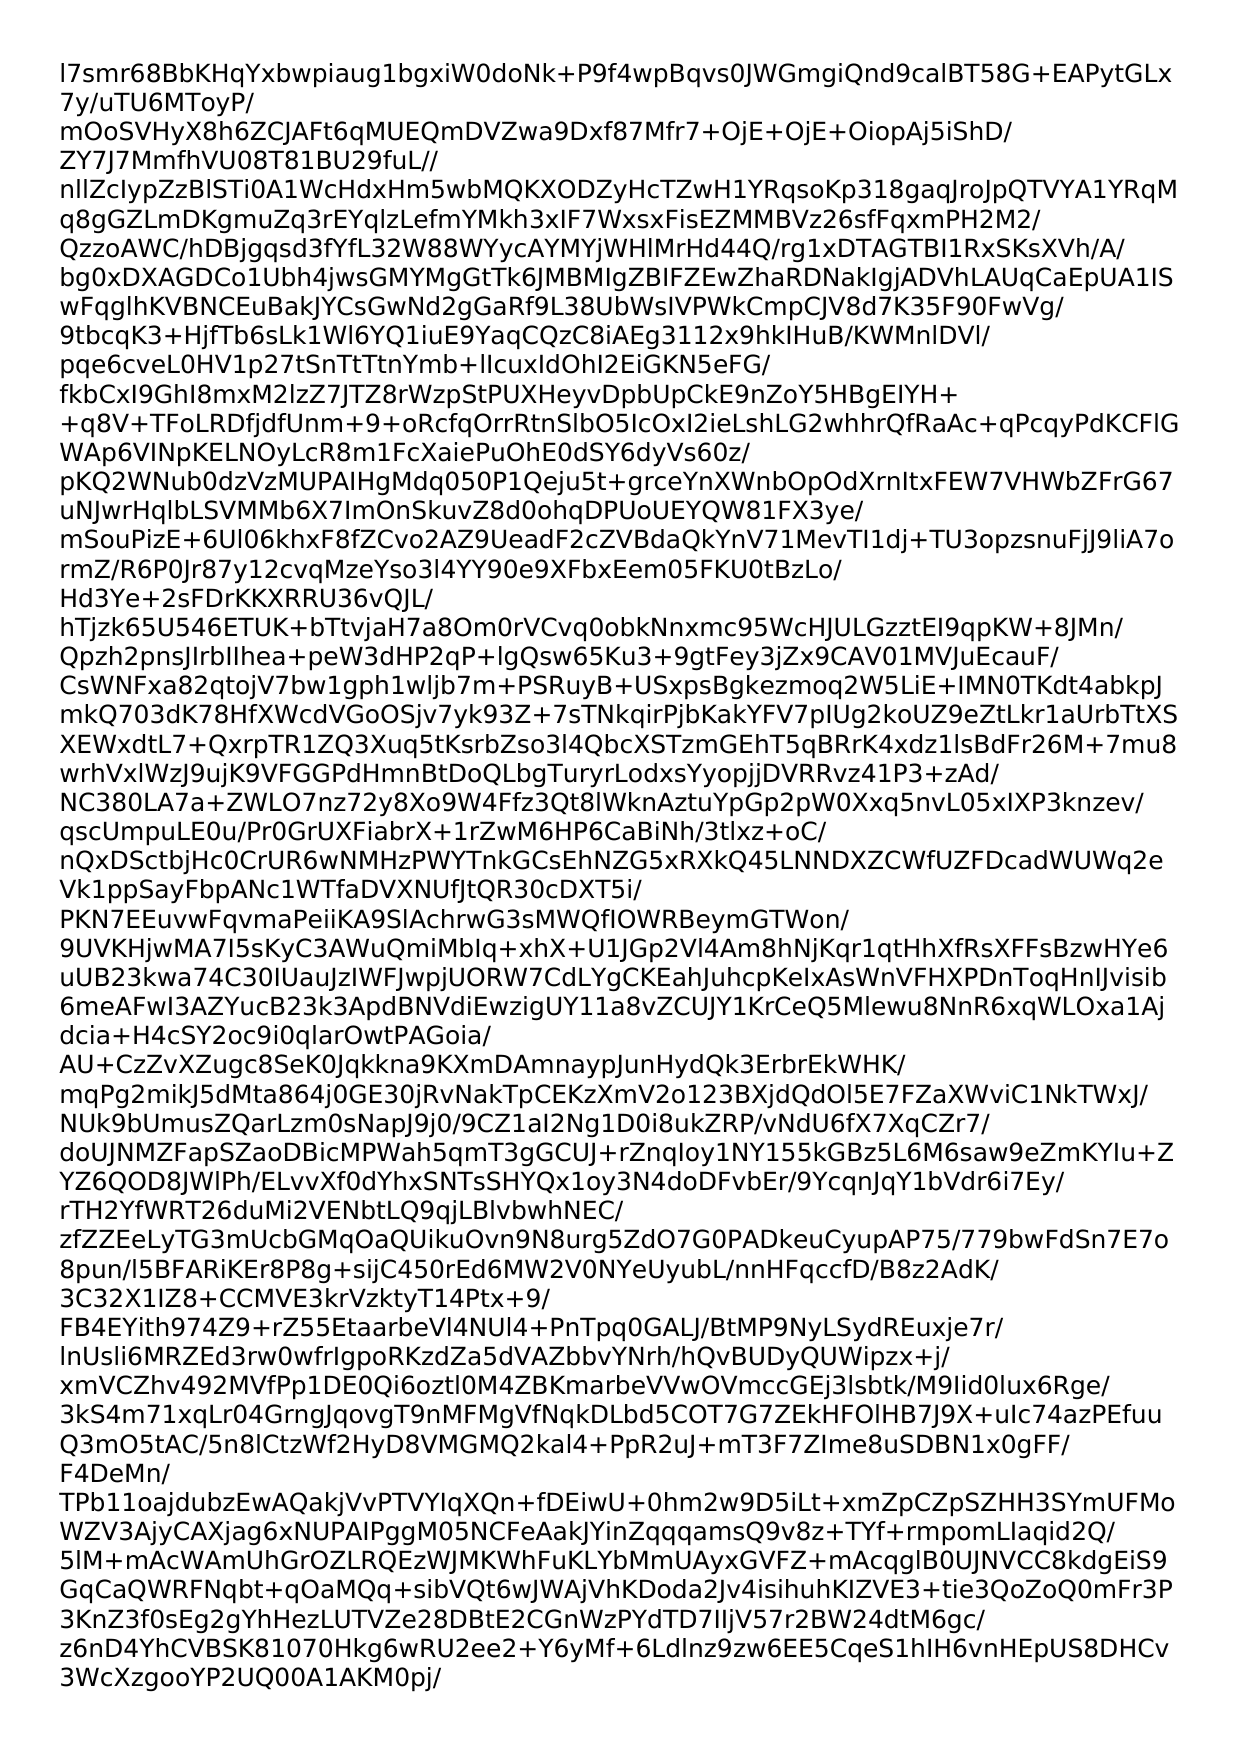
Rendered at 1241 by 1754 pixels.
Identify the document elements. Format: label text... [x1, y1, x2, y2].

text l7smr68BbKHqYxbwpiaug1bgxiW0doNk+P9f4wpBqvs0JWGmgiQnd9calBT58G+EAPytGLx7y/uTU6MToyP/mOoSVHyX8h6ZCJAFt6qMUEQmDVZwa9Dxf87Mfr7+OjE+OjE+OiopAj5iShD/ZY7J7MmfhVU08T81BU29fuL//nllZcIypZzBlSTi0A1WcHdxHm5wbMQKXODZyHcTZwH1YRqsoKp318gaqJroJpQTVYA1YRqMq8gGZLmDKgmuZq3rEYqlzLefmYMkh3xIF7WxsxFisEZMMBVz26sfFqxmPH2M2/QzzoAWC/hDBjgqsd3fYfL32W88WYycAYMYjWHlMrHd44Q/rg1xDTAGTBI1RxSKsXVh/A/bg0xDXAGDCo1Ubh4jwsGMYMgGtTk6JMBMIgZBIFZEwZhaRDNakIgjADVhLAUqCaEpUA1ISwFqglhKVBNCEuBakJYCsGwNd2gGaRf9L38UbWsIVPWkCmpCJV8d7K35F90FwVg/9tbcqK3+HjfTb6sLk1Wl6YQ1iuE9YaqCQzC8iAEg3112x9hkIHuB/KWMnlDVl/pqe6cveL0HV1p27tSnTtTtnYmb+lIcuxIdOhI2EiGKN5eFG/fkbCxI9GhI8mxM2lzZ7JTZ8rWzpStPUXHeyvDpbUpCkE9nZoY5HBgEIYH++q8V+TFoLRDfjdfUnm+9+oRcfqOrrRtnSlbO5IcOxI2ieLshLG2whhrQfRaAc+qPcqyPdKCFlGWAp6VINpKELNOyLcR8m1FcXaiePuOhE0dSY6dyVs60z/pKQ2WNub0dzVzMUPAIHgMdq050P1Qeju5t+grceYnXWnbOpOdXrnItxFEW7VHWbZFrG67uNJwrHqlbLSVMMb6X7ImOnSkuvZ8d0ohqDPUoUEYQW81FX3ye/mSouPizE+6Ul06khxF8fZCvo2AZ9UeadF2cZVBdaQkYnV71MevTI1dj+TU3opzsnuFjJ9liA7ormZ/R6P0Jr87y12cvqMzeYso3l4YY90e9XFbxEem05FKU0tBzLo/Hd3Ye+2sFDrKKXRRU36vQJL/hTjzk65U546ETUK+bTtvjaH7a8Om0rVCvq0obkNnxmc95WcHJULGzztEI9qpKW+8JMn/Qpzh2pnsJIrbIIhea+peW3dHP2qP+lgQsw65Ku3+9gtFey3jZx9CAV01MVJuEcauF/CsWNFxa82qtojV7bw1gph1wljb7m+PSRuyB+USxpsBgkezmoq2W5LiE+IMN0TKdt4abkpJmkQ703dK78HfXWcdVGoOSjv7yk93Z+7sTNkqirPjbKakYFV7pIUg2koUZ9eZtLkr1aUrbTtXSXEWxdtL7+QxrpTR1ZQ3Xuq5tKsrbZso3l4QbcXSTzmGEhT5qBRrK4xdz1lsBdFr26M+7mu8wrhVxlWzJ9ujK9VFGGPdHmnBtDoQLbgTuryrLodxsYyopjjDVRRvz41P3+zAd/NC380LA7a+ZWLO7nz72y8Xo9W4Ffz3Qt8lWknAztuYpGp2pW0Xxq5nvL05xIXP3knzev/qscUmpuLE0u/Pr0GrUXFiabrX+1rZwM6HP6CaBiNh/3tlxz+oC/nQxDSctbjHc0CrUR6wNMHzPWYTnkGCsEhNZG5xRXkQ45LNNDXZCWfUZFDcadWUWq2eVk1ppSayFbpANc1WTfaDVXNUfJtQR30cDXT5i/PKN7EEuvwFqvmaPeiiKA9SlAchrwG3sMWQfIOWRBeymGTWon/9UVKHjwMA7I5sKyC3AWuQmiMbIq+xhX+U1JGp2Vl4Am8hNjKqr1qtHhXfRsXFFsBzwHYe6uUB23kwa74C30IUauJzIWFJwpjUORW7CdLYgCKEahJuhcpKeIxAsWnVFHXPDnToqHnIJvisib6meAFwI3AZYucB23k3ApdBNVdiEwzigUY11a8vZCUJY1KrCeQ5Mlewu8NnR6xqWLOxa1Ajdcia+H4cSY2oc9i0qlarOwtPAGoia/AU+CzZvXZugc8SeK0Jqkkna9KXmDAmnaypJunHydQk3ErbrEkWHK/mqPg2mikJ5dMta864j0GE30jRvNakTpCEKzXmV2o123BXjdQdOl5E7FZaXWviC1NkTWxJ/NUk9bUmusZQarLzm0sNapJ9j0/9CZ1aI2Ng1D0i8ukZRP/vNdU6fX7XqCZr7/doUJNMZFapSZaoDBicMPWah5qmT3gGCUJ+rZnqIoy1NY155kGBz5L6M6saw9eZmKYIu+ZYZ6QOD8JWlPh/ELvvXf0dYhxSNTsSHYQx1oy3N4doDFvbEr/9YcqnJqY1bVdr6i7Ey/rTH2YfWRT26duMi2VENbtLQ9qjLBlvbwhNEC/zfZZEeLyTG3mUcbGMqOaQUikuOvn9N8urg5ZdO7G0PADkeuCyupAP75/779bwFdSn7E7o8pun/l5BFARiKEr8P8g+sijC450rEd6MW2V0NYeUyubL/nnHFqccfD/B8z2AdK/3C32X1IZ8+CCMVE3krVzktyT14Ptx+9/FB4EYith974Z9+rZ55EtaarbeVl4NUl4+PnTpq0GALJ/BtMP9NyLSydREuxje7r/lnUsli6MRZEd3rw0wfrIgpoRKzdZa5dVAZbbvYNrh/hQvBUDyQUWipzx+j/xmVCZhv492MVfPp1DE0Qi6oztl0M4ZBKmarbeVVwOVmccGEj3lsbtk/M9Iid0lux6Rge/3kS4m71xqLr04GrngJqovgT9nMFMgVfNqkDLbd5COT7G7ZEkHFOlHB7J9X+uIc74azPEfuuQ3mO5tAC/5n8lCtzWf2HyD8VMGMQ2kal4+PpR2uJ+mT3F7ZIme8uSDBN1x0gFF/F4DeMn/TPb11oajdubzEwAQakjVvPTVYIqXQn+fDEiwU+0hm2w9D5iLt+xmZpCZpSZHH3SYmUFMoWZV3AjyCAXjag6xNUPAIPggM05NCFeAakJYinZqqqamsQ9v8z+TYf+rmpomLIaqid2Q/5lM+mAcWAmUhGrOZLRQEzWJMKWhFuKLYbMmUAyxGVFZ+mAcqglB0UJNVCC8kdgEiS9GqCaQWRFNqbt+qOaMQq+sibVQt6wJWAjVhKDoda2Jv4isihuhKIZVE3+tie3QoZoQ0mFr3P3KnZ3f0sEg2gYhHezLUTVZe28DBtE2CGnWzPYdTD7IIjV57r2BW24dtM6gc/z6nD4YhCVBSK81070Hkg6wRU2ee2+Y6yMf+6Ldlnz9zw6EE5CqeS1hIH6vnHEpUS8DHCv3WcXzgooYP2UQ00A1AKM0pj/ [59, 59, 1181, 1692]
